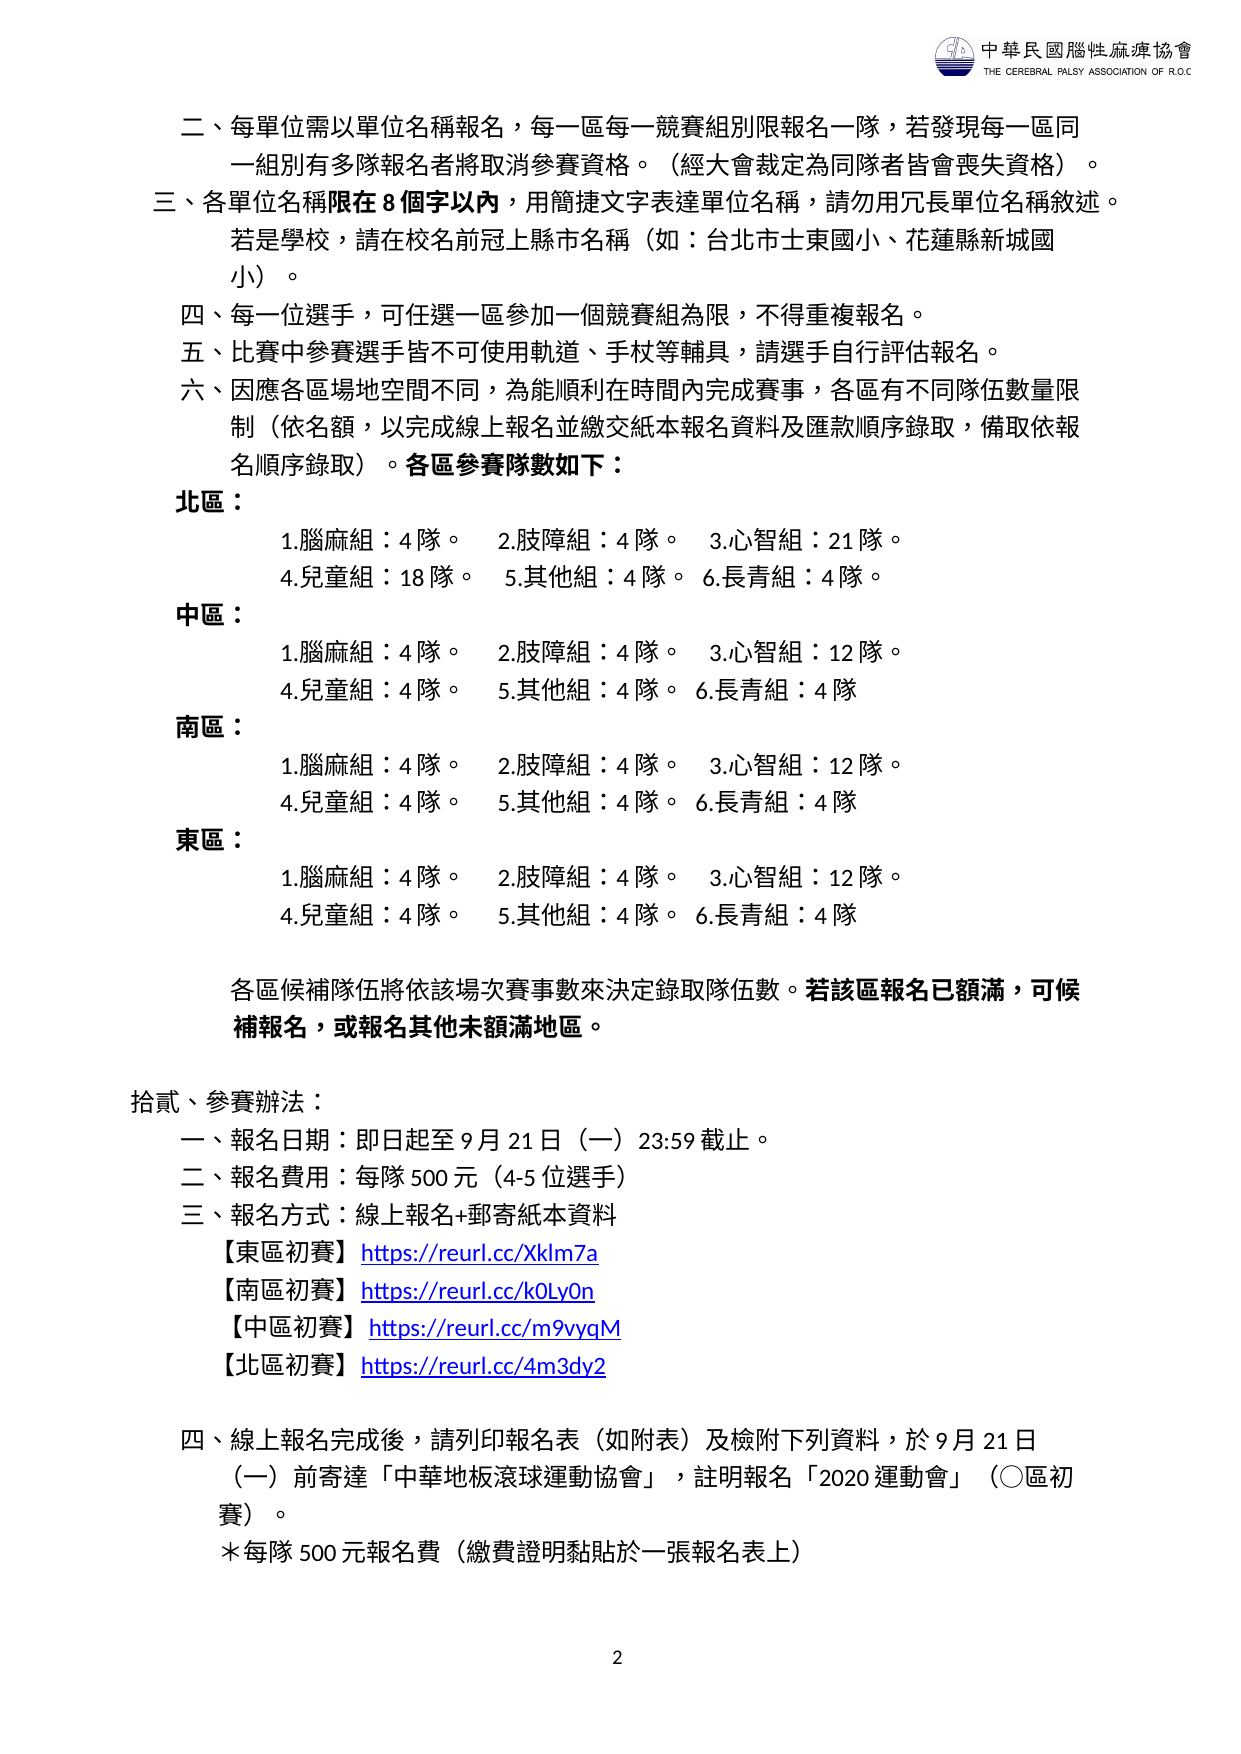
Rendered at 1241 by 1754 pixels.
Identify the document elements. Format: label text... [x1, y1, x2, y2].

text 一、報名日期：即日起至9月21日（一）23:59截止。 [130, 1120, 1104, 1157]
text 三、各單位名稱限在8個字以內，用簡捷文字表達單位名稱，請勿用冗長單位名稱敘述。若是學校，請在校名前冠上縣市名稱（如：台北市士東國小、花蓮縣新城國小）。 [130, 182, 1104, 295]
text 中區： [130, 595, 1104, 632]
text 北區： [130, 482, 1104, 520]
list 4.兒童組：4隊。 5.其他組：4隊。 6.長青組：4隊 [280, 782, 1104, 820]
list 1.腦麻組：4隊。 2.肢障組：4隊。 3.心智組：12隊。 [280, 857, 1104, 895]
text 各區候補隊伍將依該場次賽事數來決定錄取隊伍數。若該區報名已額滿，可候補報名，或報名其他未額滿地區。 [230, 970, 1104, 1045]
text 二、每單位需以單位名稱報名，每一區每一競賽組別限報名一隊，若發現每一區同一組別有多隊報名者將取消參賽資格。（經大會裁定為同隊者皆會喪失資格）。 [130, 107, 1104, 182]
list 4.兒童組：4隊。 5.其他組：4隊。 6.長青組：4隊 [280, 670, 1104, 707]
list 1.腦麻組：4隊。 2.肢障組：4隊。 3.心智組：21隊。 [280, 520, 1104, 557]
text 二、報名費用：每隊500元（4-5位選手） [130, 1157, 1104, 1195]
text 【中區初賽】https://reurl.cc/m9vyqM [218, 1307, 1104, 1345]
text 四、線上報名完成後，請列印報名表（如附表）及檢附下列資料，於9月21日（一）前寄達「中華地板滾球運動協會」，註明報名「2020運動會」（○區初賽）。 [130, 1420, 1104, 1532]
text 四、每一位選手，可任選一區參加一個競賽組為限，不得重複報名。 [130, 295, 1104, 332]
text 東區： [130, 820, 1104, 857]
text ＊每隊500元報名費（繳費證明黏貼於一張報名表上） [218, 1532, 1104, 1570]
picture [941, 37, 1194, 79]
text 南區： [130, 707, 1104, 745]
list 1.腦麻組：4隊。 2.肢障組：4隊。 3.心智組：12隊。 [280, 745, 1104, 782]
list 1.腦麻組：4隊。 2.肢障組：4隊。 3.心智組：12隊。 [280, 632, 1104, 670]
text 拾貳、參賽辦法： [130, 1082, 1104, 1120]
text 【東區初賽】https://reurl.cc/Xklm7a [130, 1232, 1104, 1270]
text 六、因應各區場地空間不同，為能順利在時間內完成賽事，各區有不同隊伍數量限制（依名額，以完成線上報名並繳交紙本報名資料及匯款順序錄取，備取依報名順序錄取）。各區參賽隊數如下： [130, 370, 1104, 482]
list 4.兒童組：4隊。 5.其他組：4隊。 6.長青組：4隊 [280, 895, 1104, 932]
list 4.兒童組：18隊。 5.其他組：4隊。 6.長青組：4隊。 [280, 557, 1104, 595]
text 五、比賽中參賽選手皆不可使用軌道、手杖等輔具，請選手自行評估報名。 [130, 332, 1104, 370]
text 三、報名方式：線上報名+郵寄紙本資料 [130, 1195, 1104, 1232]
text 【北區初賽】https://reurl.cc/4m3dy2 [130, 1345, 1104, 1382]
text 【南區初賽】https://reurl.cc/k0Ly0n [130, 1270, 1104, 1307]
